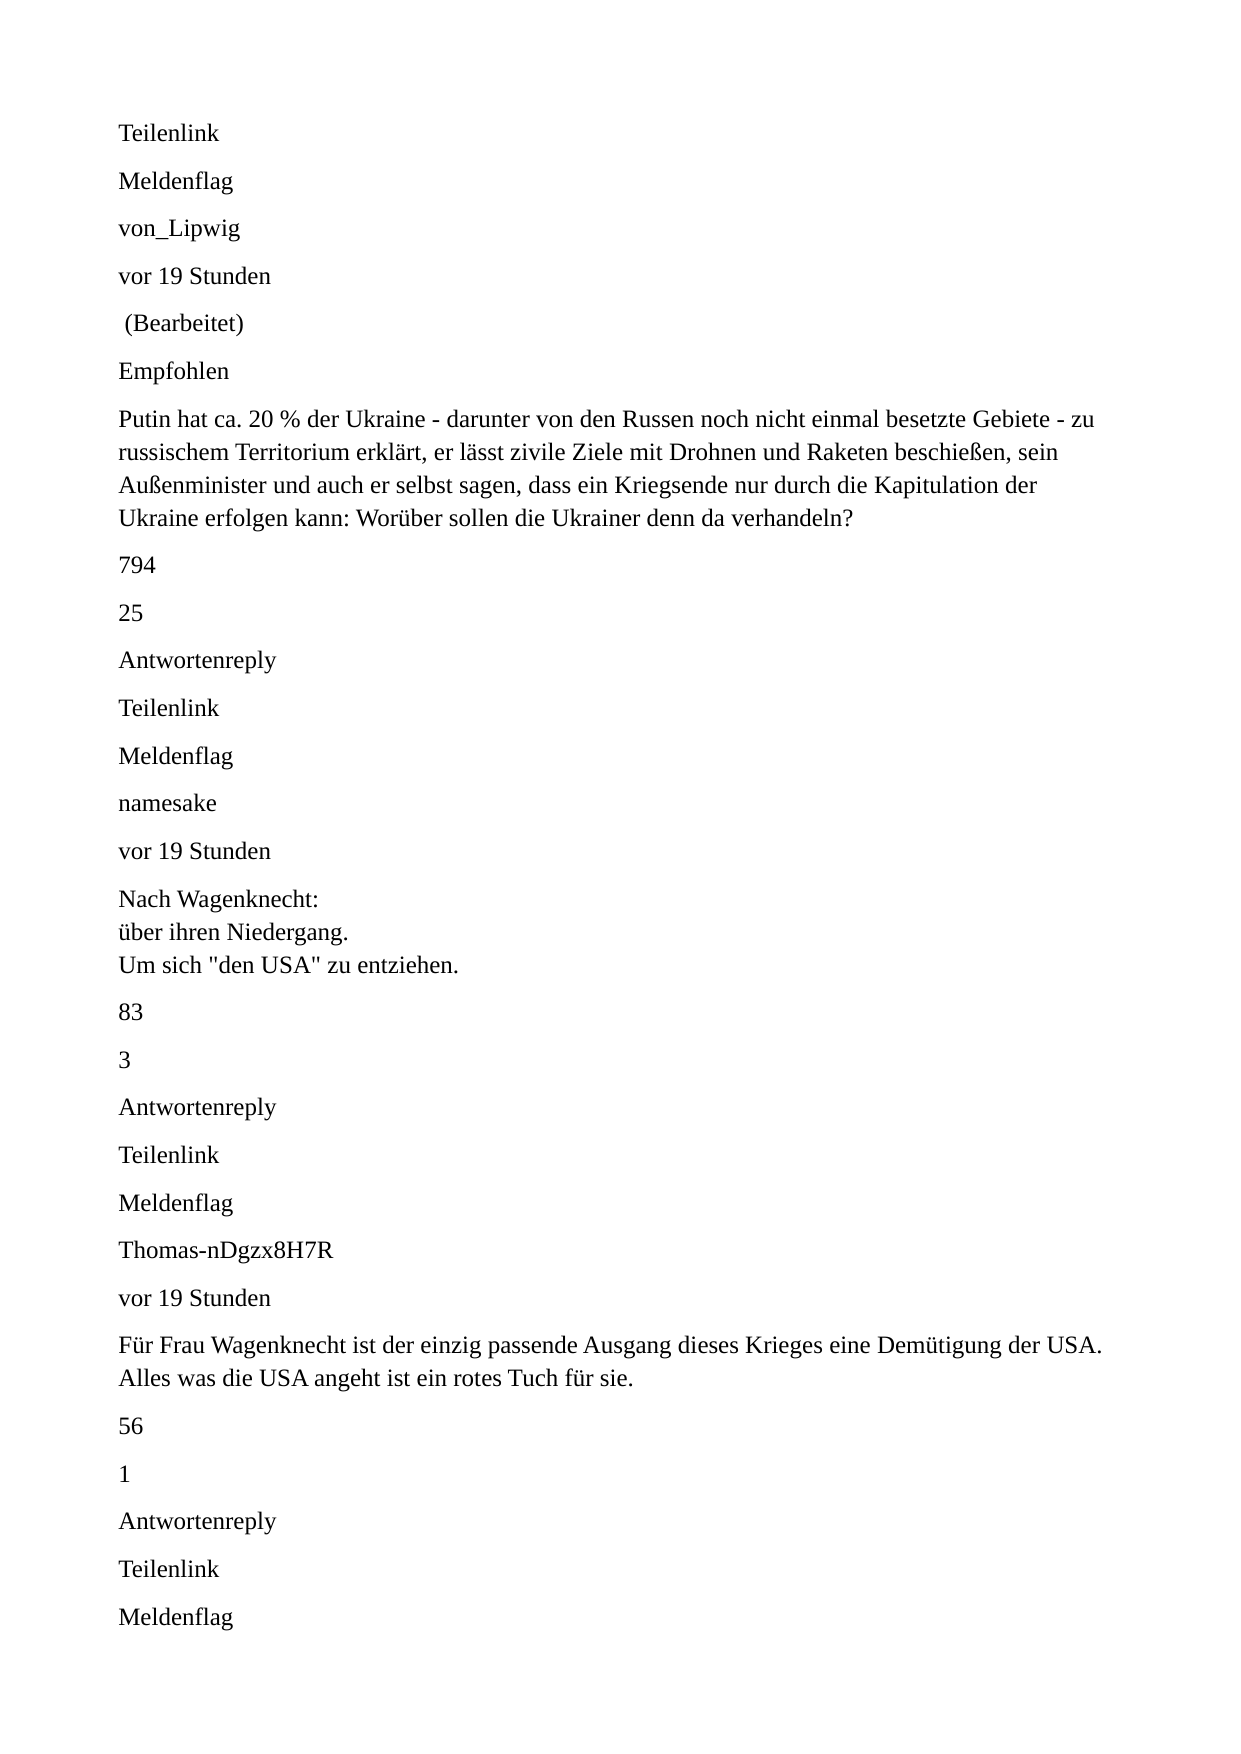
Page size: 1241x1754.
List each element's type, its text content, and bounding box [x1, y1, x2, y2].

text Meldenflag [118, 1188, 1122, 1216]
text Teilenlink [118, 1140, 1122, 1169]
text vor 19 Stunden [118, 261, 1122, 290]
text vor 19 Stunden [118, 1283, 1122, 1312]
text 3 [118, 1045, 1122, 1074]
text 56 [118, 1411, 1122, 1440]
text Teilenlink [118, 693, 1122, 722]
text vor 19 Stunden [118, 836, 1122, 865]
text Thomas-nDgzx8H7R [118, 1235, 1122, 1264]
text 794 [118, 550, 1122, 579]
text Empfohlen [118, 356, 1122, 385]
text Meldenflag [118, 166, 1122, 194]
text von_Lipwig [118, 213, 1122, 242]
text Antwortenreply [118, 1506, 1122, 1535]
text namesake [118, 788, 1122, 817]
text Meldenflag [118, 1602, 1122, 1630]
text 83 [118, 997, 1122, 1026]
text Antwortenreply [118, 646, 1122, 674]
text (Bearbeitet) [118, 308, 1122, 337]
text 25 [118, 598, 1122, 627]
text Nach Wagenknecht: über ihren Niedergang. Um sich "den USA" zu entziehen. [118, 884, 1122, 978]
text Meldenflag [118, 741, 1122, 769]
text Für Frau Wagenknecht ist der einzig passende Ausgang dieses Krieges eine Demütigung der USA. Alles was die USA angeht ist ein rotes Tuch für sie. [118, 1331, 1122, 1392]
text Teilenlink [118, 1554, 1122, 1583]
text Antwortenreply [118, 1092, 1122, 1121]
text Teilenlink [118, 118, 1122, 147]
text Putin hat ca. 20 % der Ukraine - darunter von den Russen noch nicht einmal besetzte Gebiete - zu russischem Territorium erklärt, er lässt zivile Ziele mit Drohnen und Raketen beschießen, sein Außenminister und auch er selbst sagen, dass ein Kriegsende nur durch die Kapitulation der Ukraine erfolgen kann: Worüber sollen die Ukrainer denn da verhandeln? [118, 404, 1122, 532]
text 1 [118, 1459, 1122, 1487]
